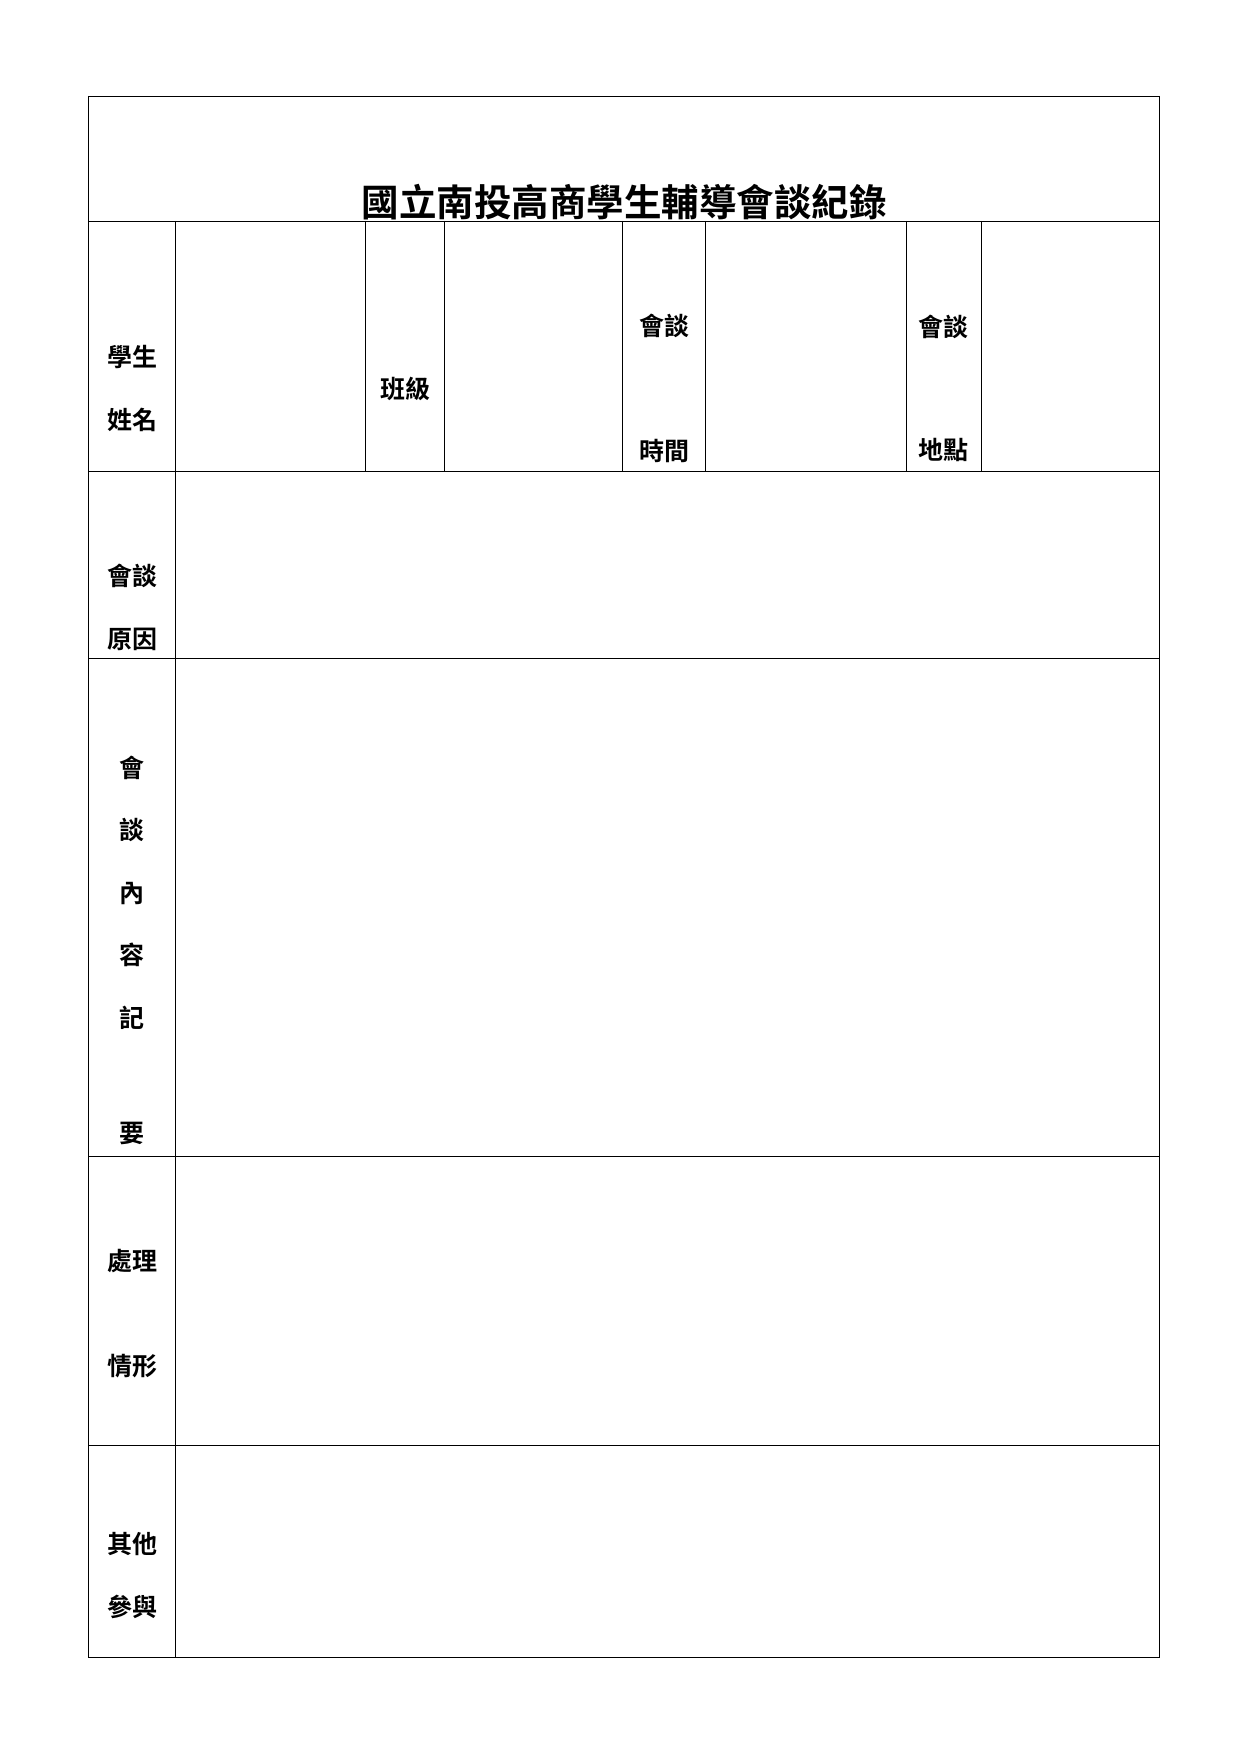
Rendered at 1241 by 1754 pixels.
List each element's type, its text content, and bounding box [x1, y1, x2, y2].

table_cell 學生 姓名 [89, 222, 175, 471]
table_cell [176, 1157, 1159, 1445]
table_cell 會 談 內 容 記 要 [89, 659, 175, 1156]
table_cell 其他參與 [89, 1446, 175, 1657]
table_cell 班級 [366, 222, 444, 471]
table_cell [176, 659, 1159, 1156]
table_cell [176, 472, 1159, 658]
table_cell [176, 222, 365, 471]
table_cell 處理 情形 [89, 1157, 175, 1445]
table_cell 會談 時間 [623, 222, 705, 471]
table_cell [445, 222, 622, 471]
table_cell [706, 222, 906, 471]
table_cell [982, 222, 1159, 471]
table_cell 會談 地點 [907, 222, 981, 471]
table_cell 會談原因 [89, 472, 175, 658]
table_cell [176, 1446, 1159, 1657]
table_header 國立南投高商學生輔導會談紀錄 [89, 97, 1159, 221]
